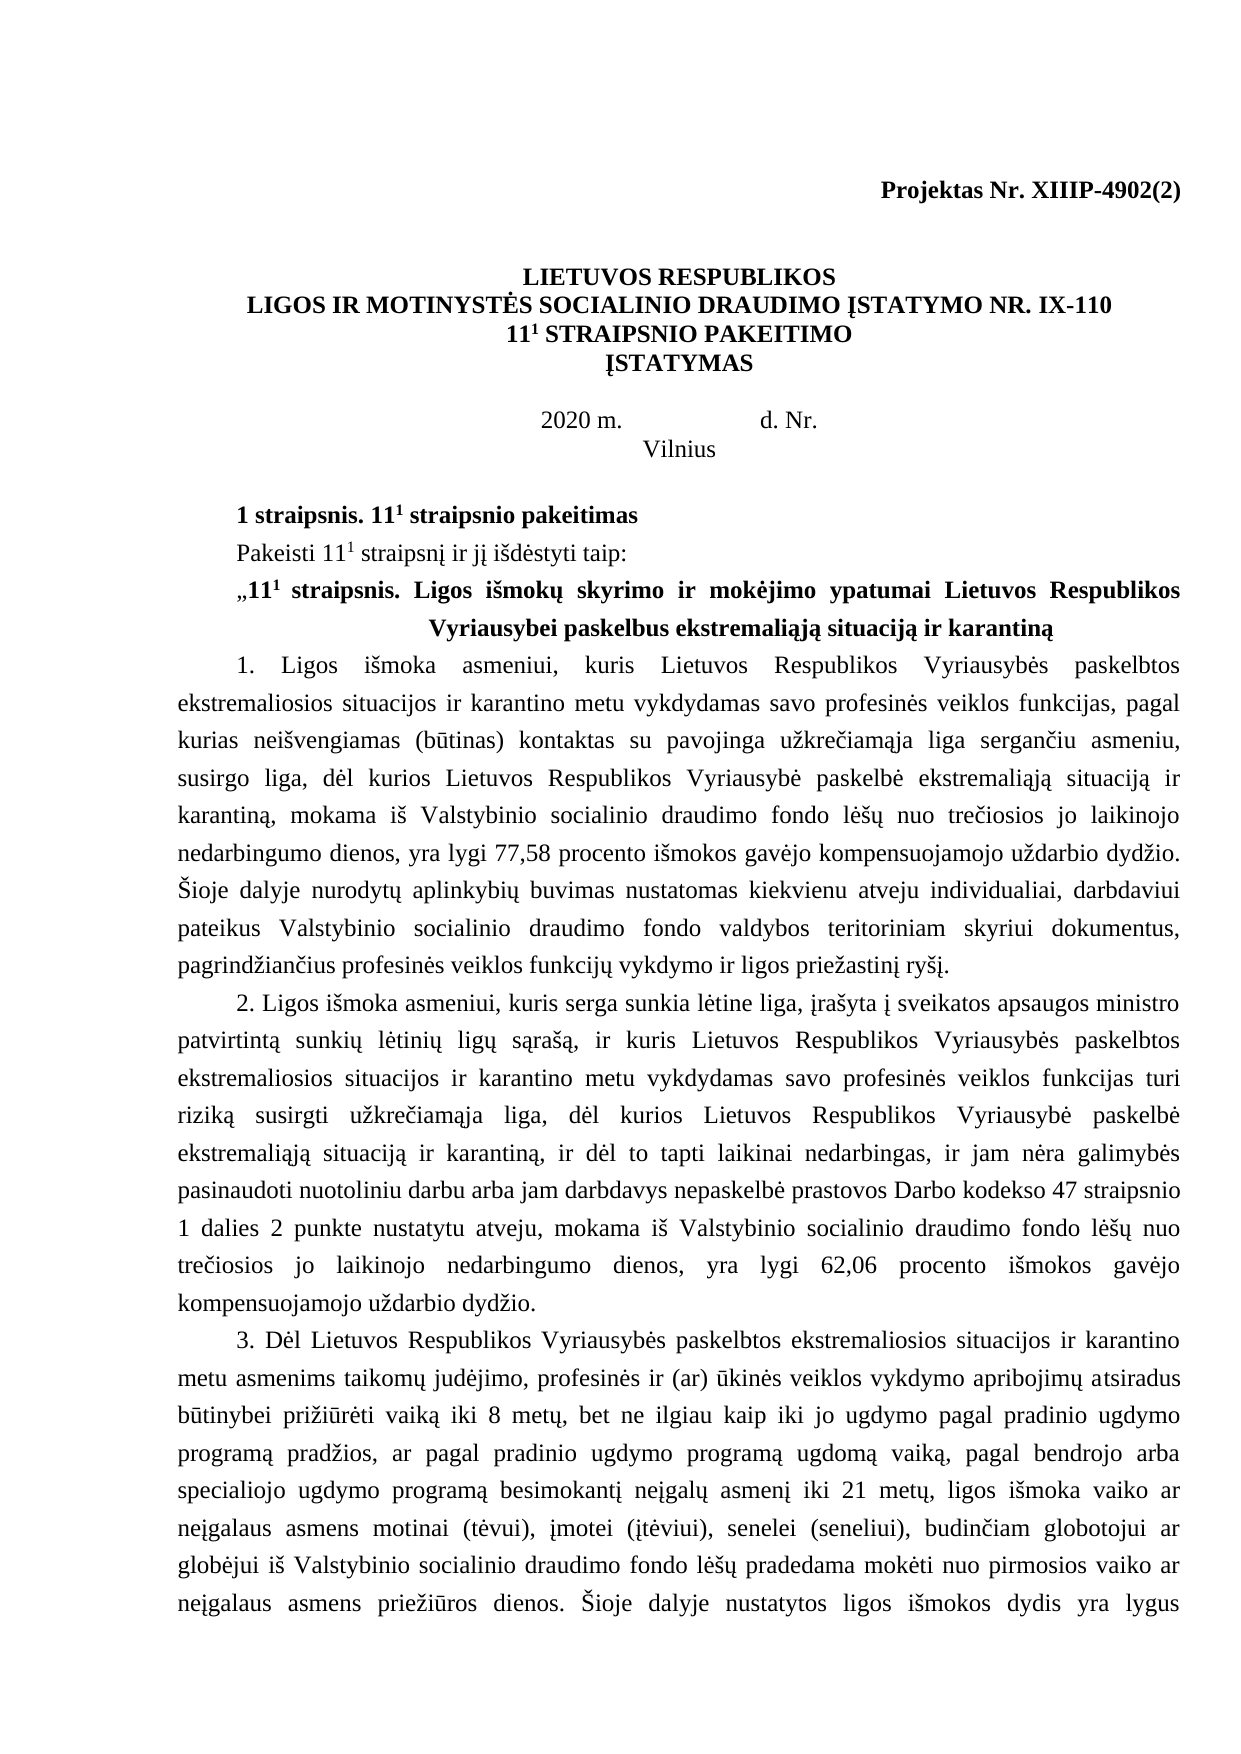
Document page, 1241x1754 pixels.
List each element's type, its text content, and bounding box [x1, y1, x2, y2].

text „111 straipsnis. Ligos išmokų skyrimo ir mokėjimo ypatumai Lietuvos Respublikos Vyriausybei paskelbus ekstremaliąją situaciją ir karantiną [236, 567, 1181, 642]
text LIGOS IR MOTINYSTĖS SOCIALINIO DRAUDIMO ĮSTATYMO NR. IX-110 111 STRAIPSNIO PAKEITIMO [177, 291, 1181, 348]
text 2020 m. d. Nr. [177, 406, 1181, 434]
text 1. Ligos išmoka asmeniui, kuris Lietuvos Respublikos Vyriausybės paskelbtos ekstremaliosios situacijos ir karantino metu vykdydamas savo profesinės veiklos funkcijas, pagal kurias neišvengiamas (būtinas) kontaktas su pavojinga užkrečiamąja liga sergančiu asmeniu, susirgo liga, dėl kurios Lietuvos Respublikos Vyriausybė paskelbė ekstremaliąją situaciją ir karantiną, mokama iš Valstybinio socialinio draudimo fondo lėšų nuo trečiosios jo laikinojo nedarbingumo dienos, yra lygi 77,58 procento išmokos gavėjo kompensuojamojo uždarbio dydžio. Šioje dalyje nurodytų aplinkybių buvimas nustatomas kiekvienu atveju individualiai, darbdaviui pateikus Valstybinio socialinio draudimo fondo valdybos teritoriniam skyriui dokumentus, pagrindžiančius profesinės veiklos funkcijų vykdymo ir ligos priežastinį ryšį. [177, 642, 1181, 979]
text Projektas Nr. XIIIP-4902(2) [177, 176, 1181, 204]
text LIETUVOS RESPUBLIKOS [177, 262, 1181, 291]
text Vilnius [177, 434, 1181, 463]
text 1 straipsnis. 111 straipsnio pakeitimas [177, 492, 1181, 529]
text 2. Ligos išmoka asmeniui, kuris serga sunkia lėtine liga, įrašyta į sveikatos apsaugos ministro patvirtintą sunkių lėtinių ligų sąrašą, ir kuris Lietuvos Respublikos Vyriausybės paskelbtos ekstremaliosios situacijos ir karantino metu vykdydamas savo profesinės veiklos funkcijas turi riziką susirgti užkrečiamąja liga, dėl kurios Lietuvos Respublikos Vyriausybė paskelbė ekstremaliąją situaciją ir karantiną, ir dėl to tapti laikinai nedarbingas, ir jam nėra galimybės pasinaudoti nuotoliniu darbu arba jam darbdavys nepaskelbė prastovos Darbo kodekso 47 straipsnio 1 dalies 2 punkte nustatytu atveju, mokama iš Valstybinio socialinio draudimo fondo lėšų nuo trečiosios jo laikinojo nedarbingumo dienos, yra lygi 62,06 procento išmokos gavėjo kompensuojamojo uždarbio dydžio. [177, 979, 1181, 1317]
text ĮSTATYMAS [177, 348, 1181, 377]
text Pakeisti 111 straipsnį ir jį išdėstyti taip: [177, 529, 1181, 567]
text 3. Dėl Lietuvos Respublikos Vyriausybės paskelbtos ekstremaliosios situacijos ir karantino metu asmenims taikomų judėjimo, profesinės ir (ar) ūkinės veiklos vykdymo apribojimų atsiradus būtinybei prižiūrėti vaiką iki 8 metų, bet ne ilgiau kaip iki jo ugdymo pagal pradinio ugdymo programą pradžios, ar pagal pradinio ugdymo programą ugdomą vaiką, pagal bendrojo arba specialiojo ugdymo programą besimokantį neįgalų asmenį iki 21 metų, ligos išmoka vaiko ar neįgalaus asmens motinai (tėvui), įmotei (įtėviui), senelei (seneliui), budinčiam globotojui ar globėjui iš Valstybinio socialinio draudimo fondo lėšų pradedama mokėti nuo pirmosios vaiko ar neįgalaus asmens priežiūros dienos. Šioje dalyje nustatytos ligos išmokos dydis yra lygus [177, 1317, 1181, 1617]
